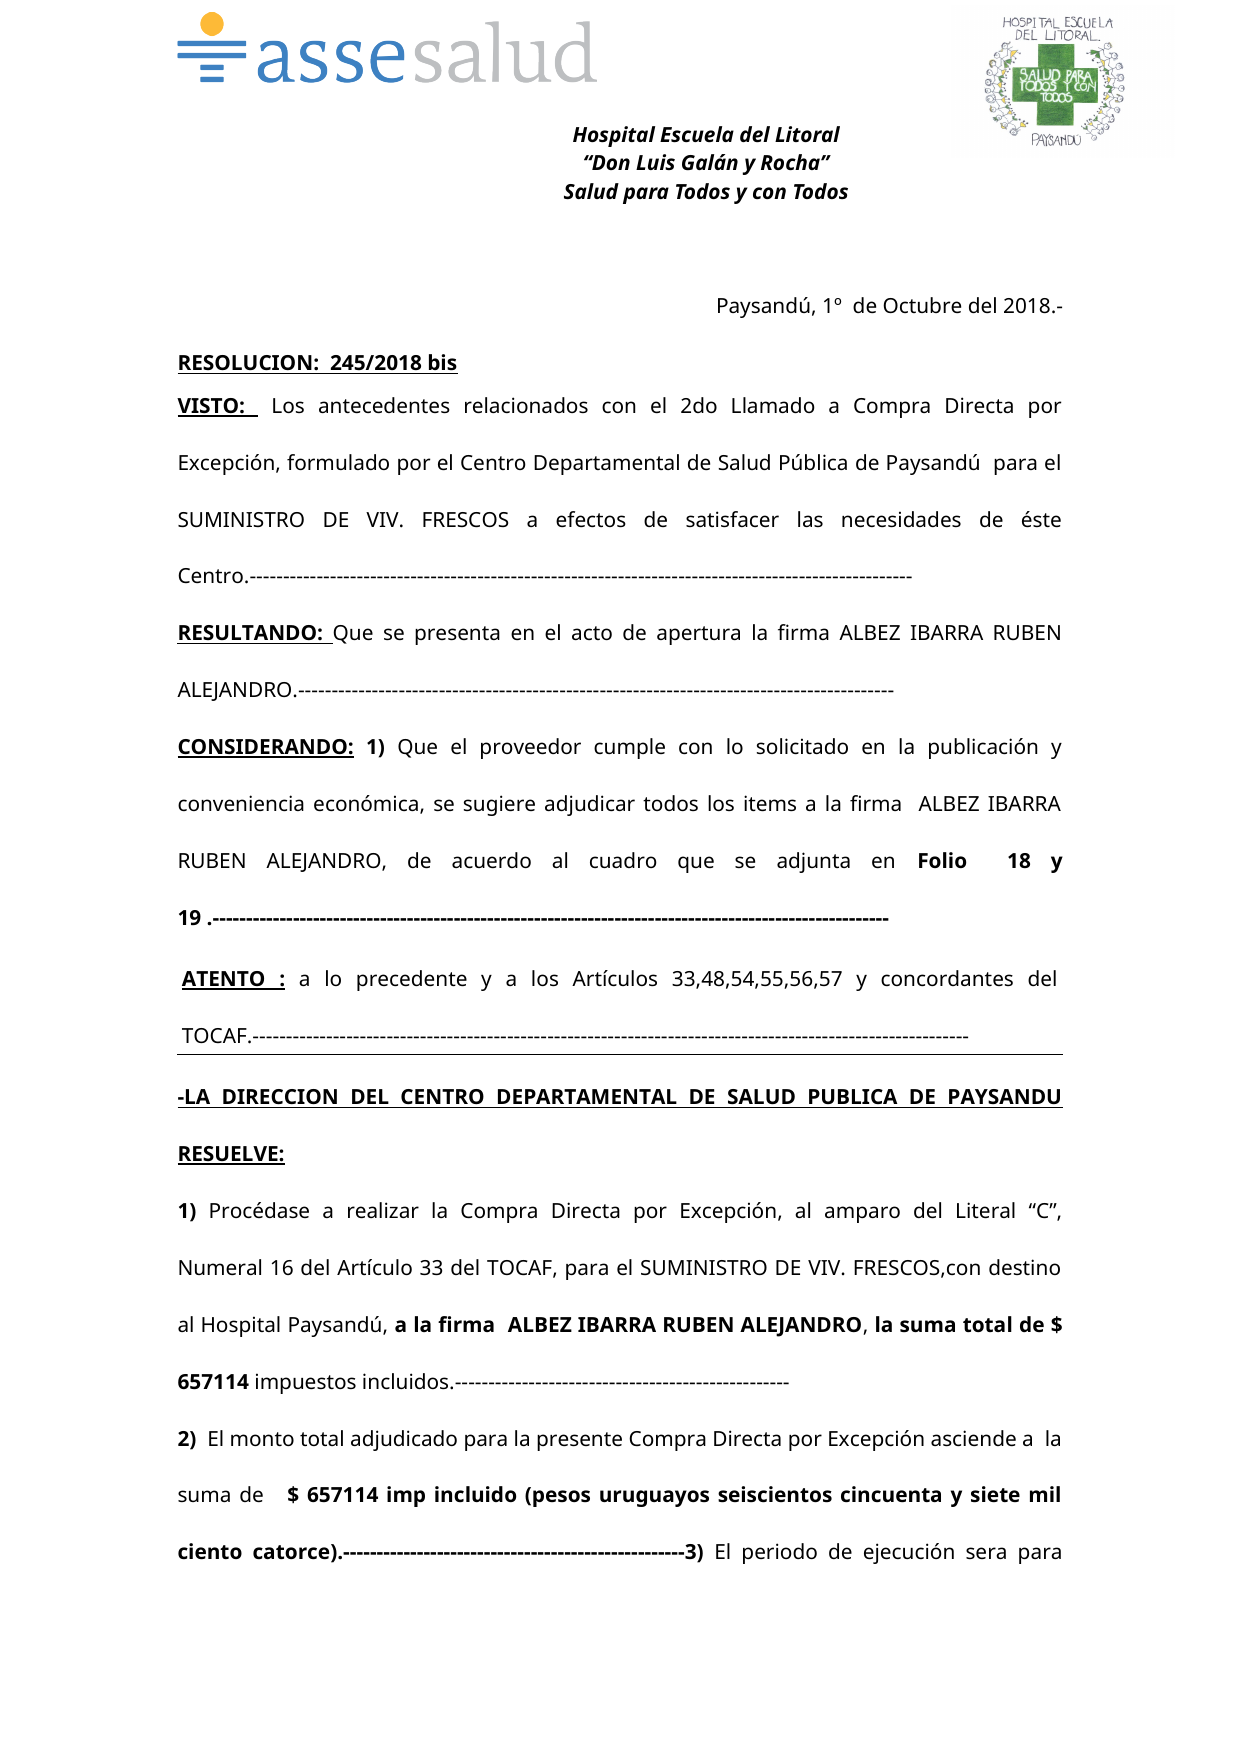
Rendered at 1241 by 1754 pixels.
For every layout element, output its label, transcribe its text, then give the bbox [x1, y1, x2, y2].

text CONSIDERANDO: 1) Que el proveedor cumple con lo solicitado en la publicación y conveniencia económica, se sugiere adjudicar todos los items a la firma ALBEZ IBARRA RUBEN ALEJANDRO, de acuerdo al cuadro que se adjunta en Folio 18 y 19 .----------------------------------------------------------------------------------------------------- [177, 732, 1063, 931]
text -LA DIRECCION DEL CENTRO DEPARTAMENTAL DE SALUD PUBLICA DE PAYSANDU [177, 1082, 1063, 1107]
text ATENTO : a lo precedente y a los Artículos 33,48,54,55,56,57 y concordantes del TOCAF.----------------------------------------------------------------------------------------------------------- [177, 960, 1063, 1054]
picture [177, 12, 597, 83]
picture [951, 5, 1175, 158]
text VISTO: Los antecedentes relacionados con el 2do Llamado a Compra Directa por Excepción, formulado por el Centro Departamental de Salud Pública de Paysandú para el SUMINISTRO DE VIV. FRESCOS a efectos de satisfacer las necesidades de éste Centro.--------------------------------------------------------------------------------------------------- [177, 391, 1063, 590]
text Paysandú, 1º de Octubre del 2018.- [177, 292, 1063, 320]
text RESOLUCION: 245/2018 bis [177, 348, 1063, 377]
text RESULTANDO: Que se presenta en el acto de apertura la firma ALBEZ IBARRA RUBEN ALEJANDRO.----------------------------------------------------------------------------------------- [177, 618, 1063, 704]
text RESUELVE: [177, 1108, 1063, 1168]
text 1) Procédase a realizar la Compra Directa por Excepción, al amparo del Literal “C”, Numeral 16 del Artículo 33 del TOCAF, para el SUMINISTRO DE VIV. FRESCOS,con destino al Hospital Paysandú, a la firma ALBEZ IBARRA RUBEN ALEJANDRO, la suma total de $ 657114 impuestos incluidos.-------------------------------------------------- [177, 1196, 1063, 1395]
text 2) El monto total adjudicado para la presente Compra Directa por Excepción asciende a la suma de $ 657114 imp incluido (pesos uruguayos seiscientos cincuenta y siete mil ciento catorce).---------------------------------------------------3) El periodo de ejecución sera para [177, 1424, 1063, 1566]
